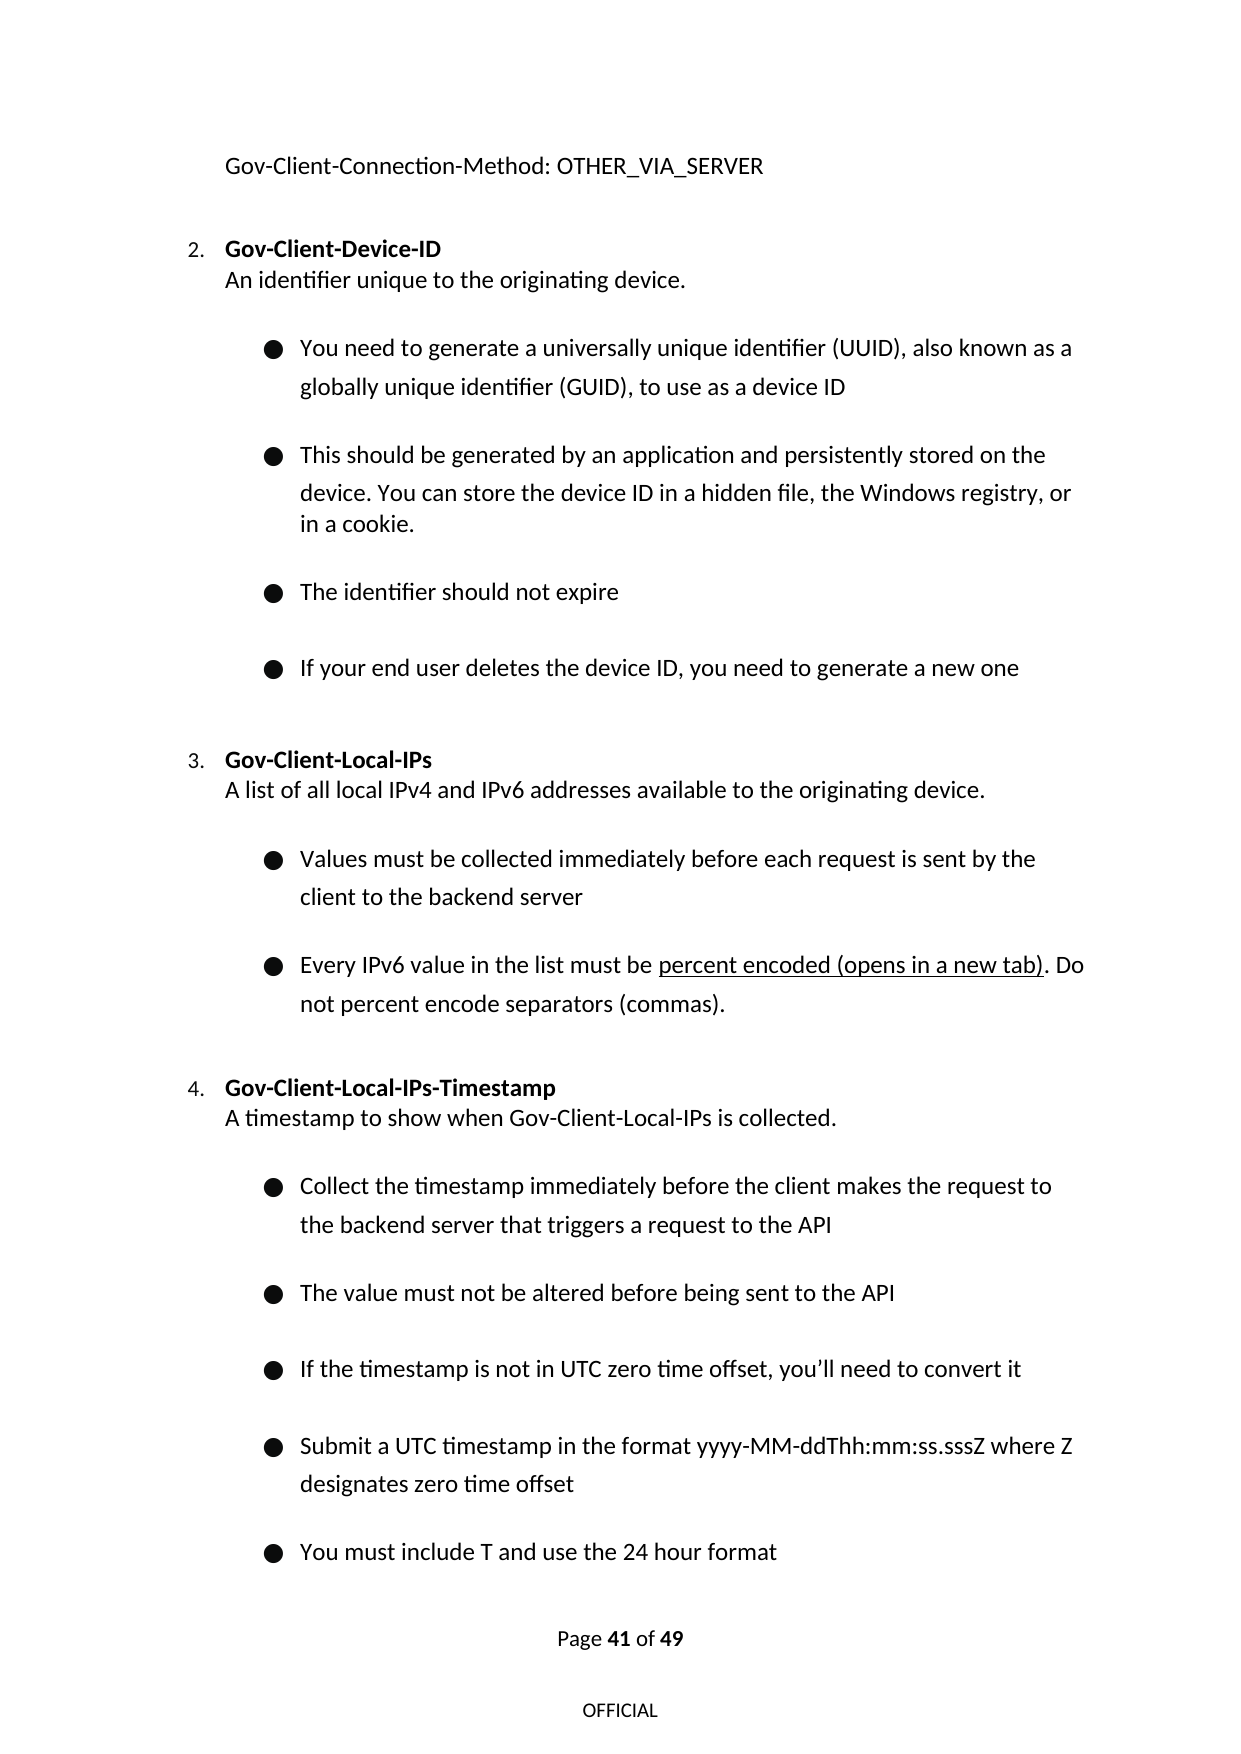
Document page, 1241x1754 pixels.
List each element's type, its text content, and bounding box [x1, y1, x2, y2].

list Submit a UTC timestamp in the format yyyy-MM-ddThh:mm:ss.sssZ where Z designates zero time offset [262, 1417, 1090, 1499]
list This should be generated by an application and persistently stored on the device. You can store the device ID in a hidden file, the Windows registry, or in a cookie. [262, 426, 1090, 539]
list If your end user deletes the device ID, you need to generate a new one [262, 640, 1090, 719]
list Gov-Client-Device-ID An identifier unique to the originating device. [187, 233, 1090, 294]
list Values must be collected immediately before each request is sent by the client to the backend server [262, 830, 1090, 912]
list The value must not be altered before being sent to the API [262, 1264, 1090, 1316]
list Gov-Client-Connection-Method: OTHER_VIA_SERVER [187, 150, 1090, 208]
list You need to generate a universally unique identifier (UUID), also known as a globally unique identifier (GUID), to use as a device ID [262, 319, 1090, 401]
list Every IPv6 value in the list must be percent encoded (opens in a new tab). Do not percent encode separators (commas). [262, 937, 1090, 1047]
list Gov-Client-Local-IPs A list of all local IPv4 and IPv6 addresses available to the originating device. [187, 744, 1090, 805]
list The identifier should not expire [262, 564, 1090, 615]
list Gov-Client-Local-IPs-Timestamp A timestamp to show when Gov-Client-Local-IPs is collected. [187, 1072, 1090, 1133]
list Collect the timestamp immediately before the client makes the request to the backend server that triggers a request to the API [262, 1158, 1090, 1239]
list You must include T and use the 24 hour format [262, 1524, 1090, 1575]
list If the timestamp is not in UTC zero time offset, you’ll need to convert it [262, 1341, 1090, 1392]
